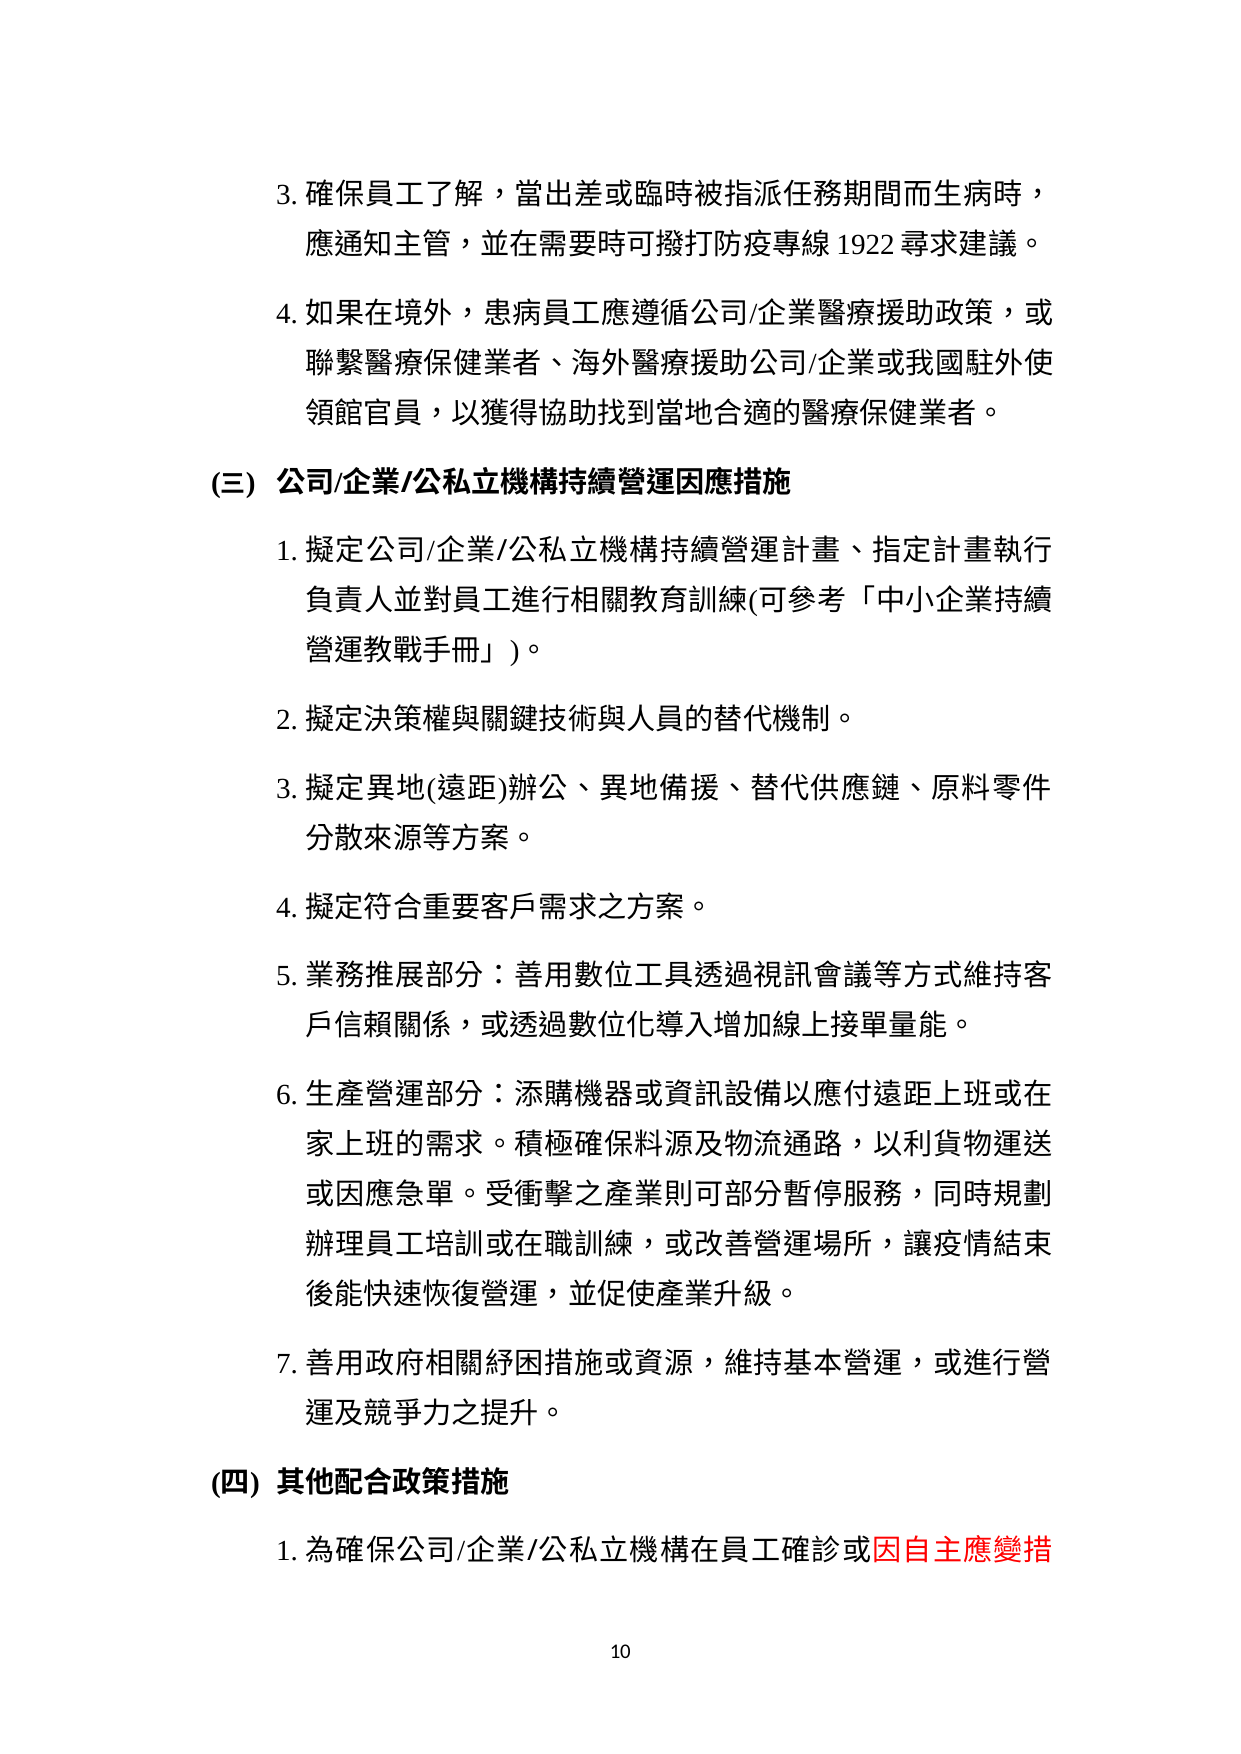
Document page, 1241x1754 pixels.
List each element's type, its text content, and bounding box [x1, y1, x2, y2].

list 如果在境外，患病員工應遵循公司/企業醫療援助政策，或聯繫醫療保健業者、海外醫療援助公司/企業或我國駐外使領館官員，以獲得協助找到當地合適的醫療保健業者。 [276, 283, 1053, 433]
list 善用政府相關紓困措施或資源，維持基本營運，或進行營運及競爭力之提升。 [276, 1333, 1053, 1433]
subtitle 公司/企業/公私立機構持續營運因應措施 [211, 452, 1053, 502]
list 擬定異地(遠距)辦公、異地備援、替代供應鏈、原料零件分散來源等方案。 [276, 758, 1053, 858]
list 擬定決策權與關鍵技術與人員的替代機制。 [276, 689, 1053, 739]
subtitle 其他配合政策措施 [211, 1452, 1053, 1502]
list 業務推展部分：善用數位工具透過視訊會議等方式維持客戶信賴關係，或透過數位化導入增加線上接單量能。 [276, 946, 1053, 1046]
list 擬定符合重要客戶需求之方案。 [276, 877, 1053, 927]
list 為確保公司/企業/公私立機構在員工確診或因自主應變措 [276, 1521, 1053, 1571]
list 確保員工了解，當出差或臨時被指派任務期間而生病時，應通知主管，並在需要時可撥打防疫專線1922尋求建議。 [276, 164, 1053, 264]
list 擬定公司/企業/公私立機構持續營運計畫、指定計畫執行負責人並對員工進行相關教育訓練(可參考「中小企業持續營運教戰手冊」)。 [276, 521, 1053, 671]
list 生產營運部分：添購機器或資訊設備以應付遠距上班或在家上班的需求。積極確保料源及物流通路，以利貨物運送或因應急單。受衝擊之產業則可部分暫停服務，同時規劃辦理員工培訓或在職訓練，或改善營運場所，讓疫情結束後能快速恢復營運，並促使產業升級。 [276, 1064, 1053, 1314]
